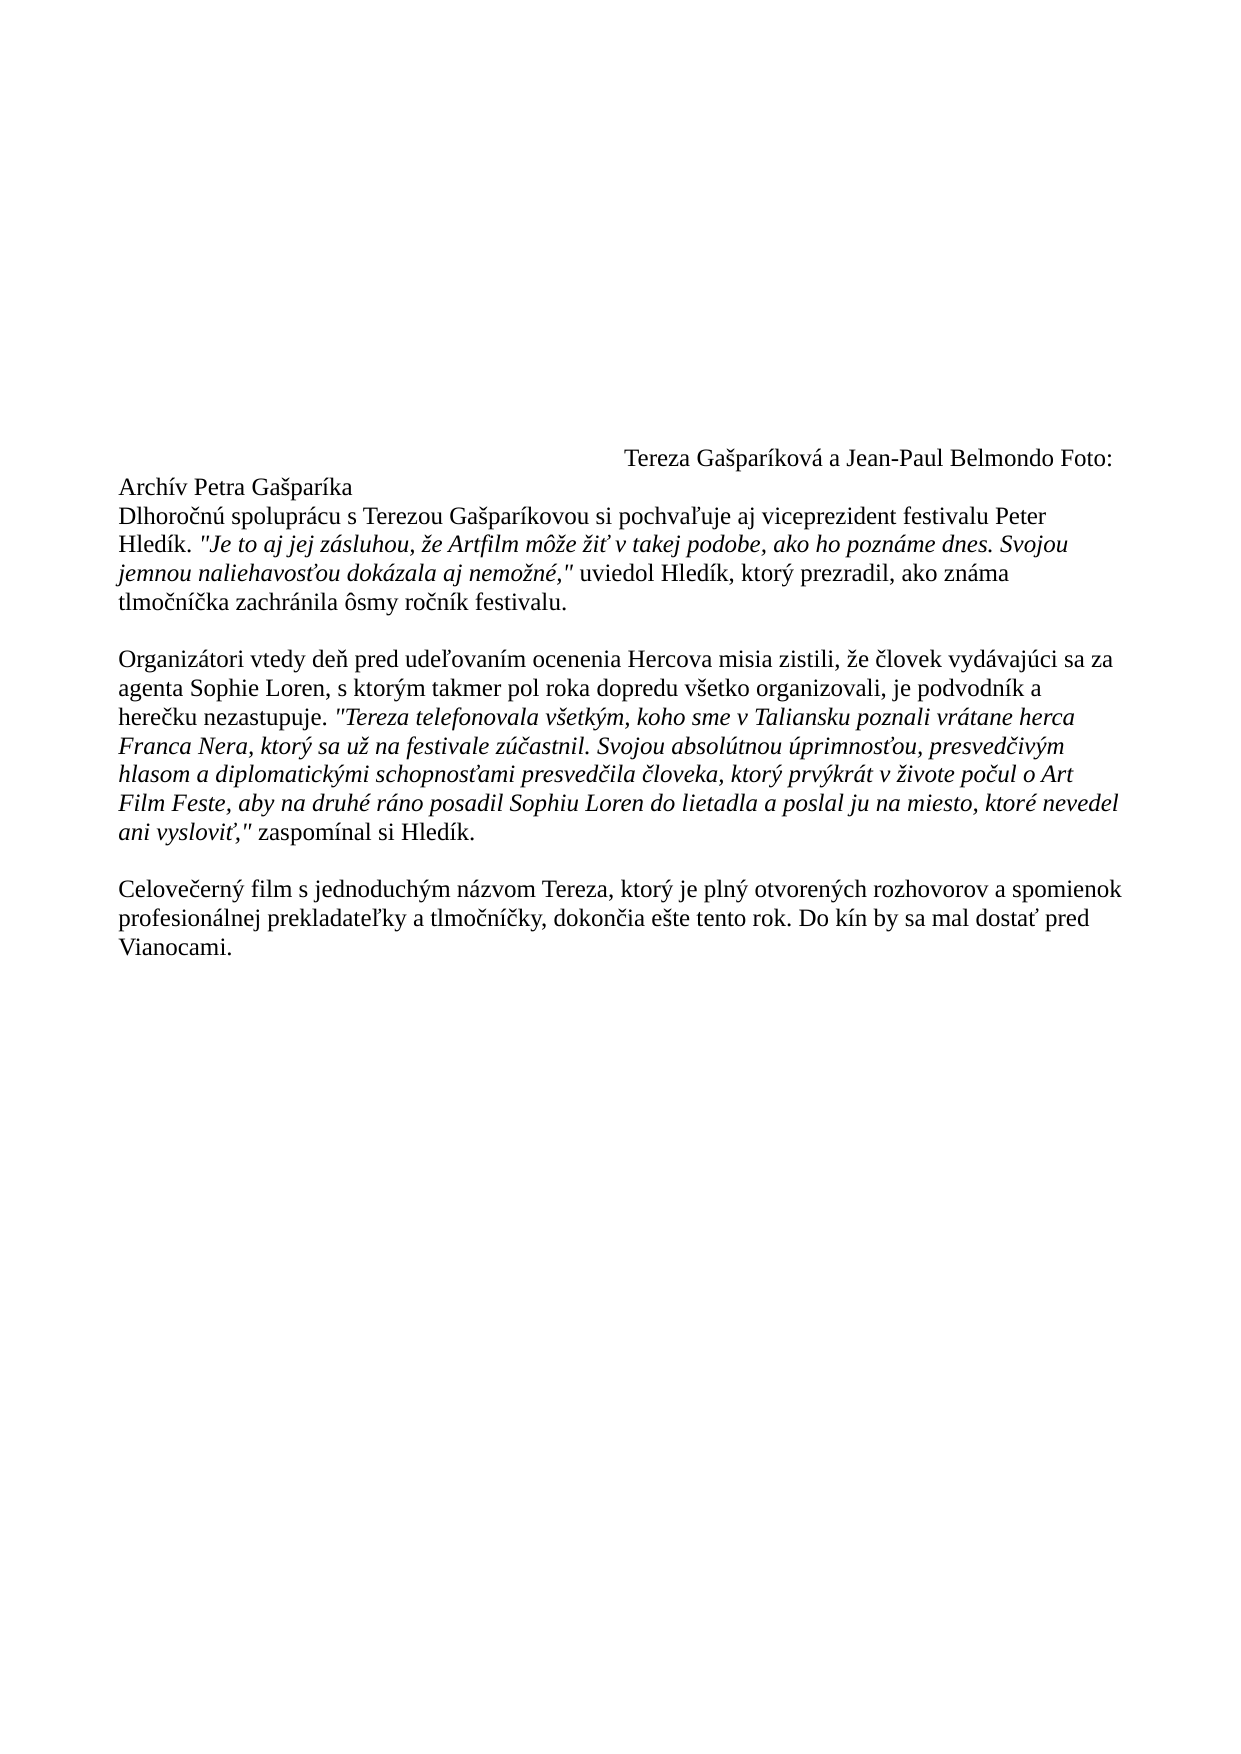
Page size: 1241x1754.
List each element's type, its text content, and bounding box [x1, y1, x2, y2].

text Dlhoročnú spoluprácu s Terezou Gašparíkovou si pochvaľuje aj viceprezident festivalu Peter Hledík. "Je to aj jej zásluhou, že Artfilm môže žiť v takej podobe, ako ho poznáme dnes. Svojou jemnou naliehavosťou dokázala aj nemožné," uviedol Hledík, ktorý prezradil, ako známa tlmočníčka zachránila ôsmy ročník festivalu. Organizátori vtedy deň pred udeľovaním ocenenia Hercova misia zistili, že človek vydávajúci sa za agenta Sophie Loren, s ktorým takmer pol roka dopredu všetko organizovali, je podvodník a herečku nezastupuje. "Tereza telefonovala všetkým, koho sme v Taliansku poznali vrátane herca Franca Nera, ktorý sa už na festivale zúčastnil. Svojou absolútnou úprimnosťou, presvedčivým hlasom a diplomatickými schopnosťami presvedčila človeka, ktorý prvýkrát v živote počul o Art Film Feste, aby na druhé ráno posadil Sophiu Loren do lietadla a poslal ju na miesto, ktoré nevedel ani vysloviť," zaspomínal si Hledík. Celovečerný film s jednoduchým názvom Tereza, ktorý je plný otvorených rozhovorov a spomienok profesionálnej prekladateľky a tlmočníčky, dokončia ešte tento rok. Do kín by sa mal dostať pred Vianocami. [118, 501, 1122, 989]
text Tereza Gašparíková a Jean-Paul Belmondo Foto: Archív Petra Gašparíka [118, 118, 1122, 501]
